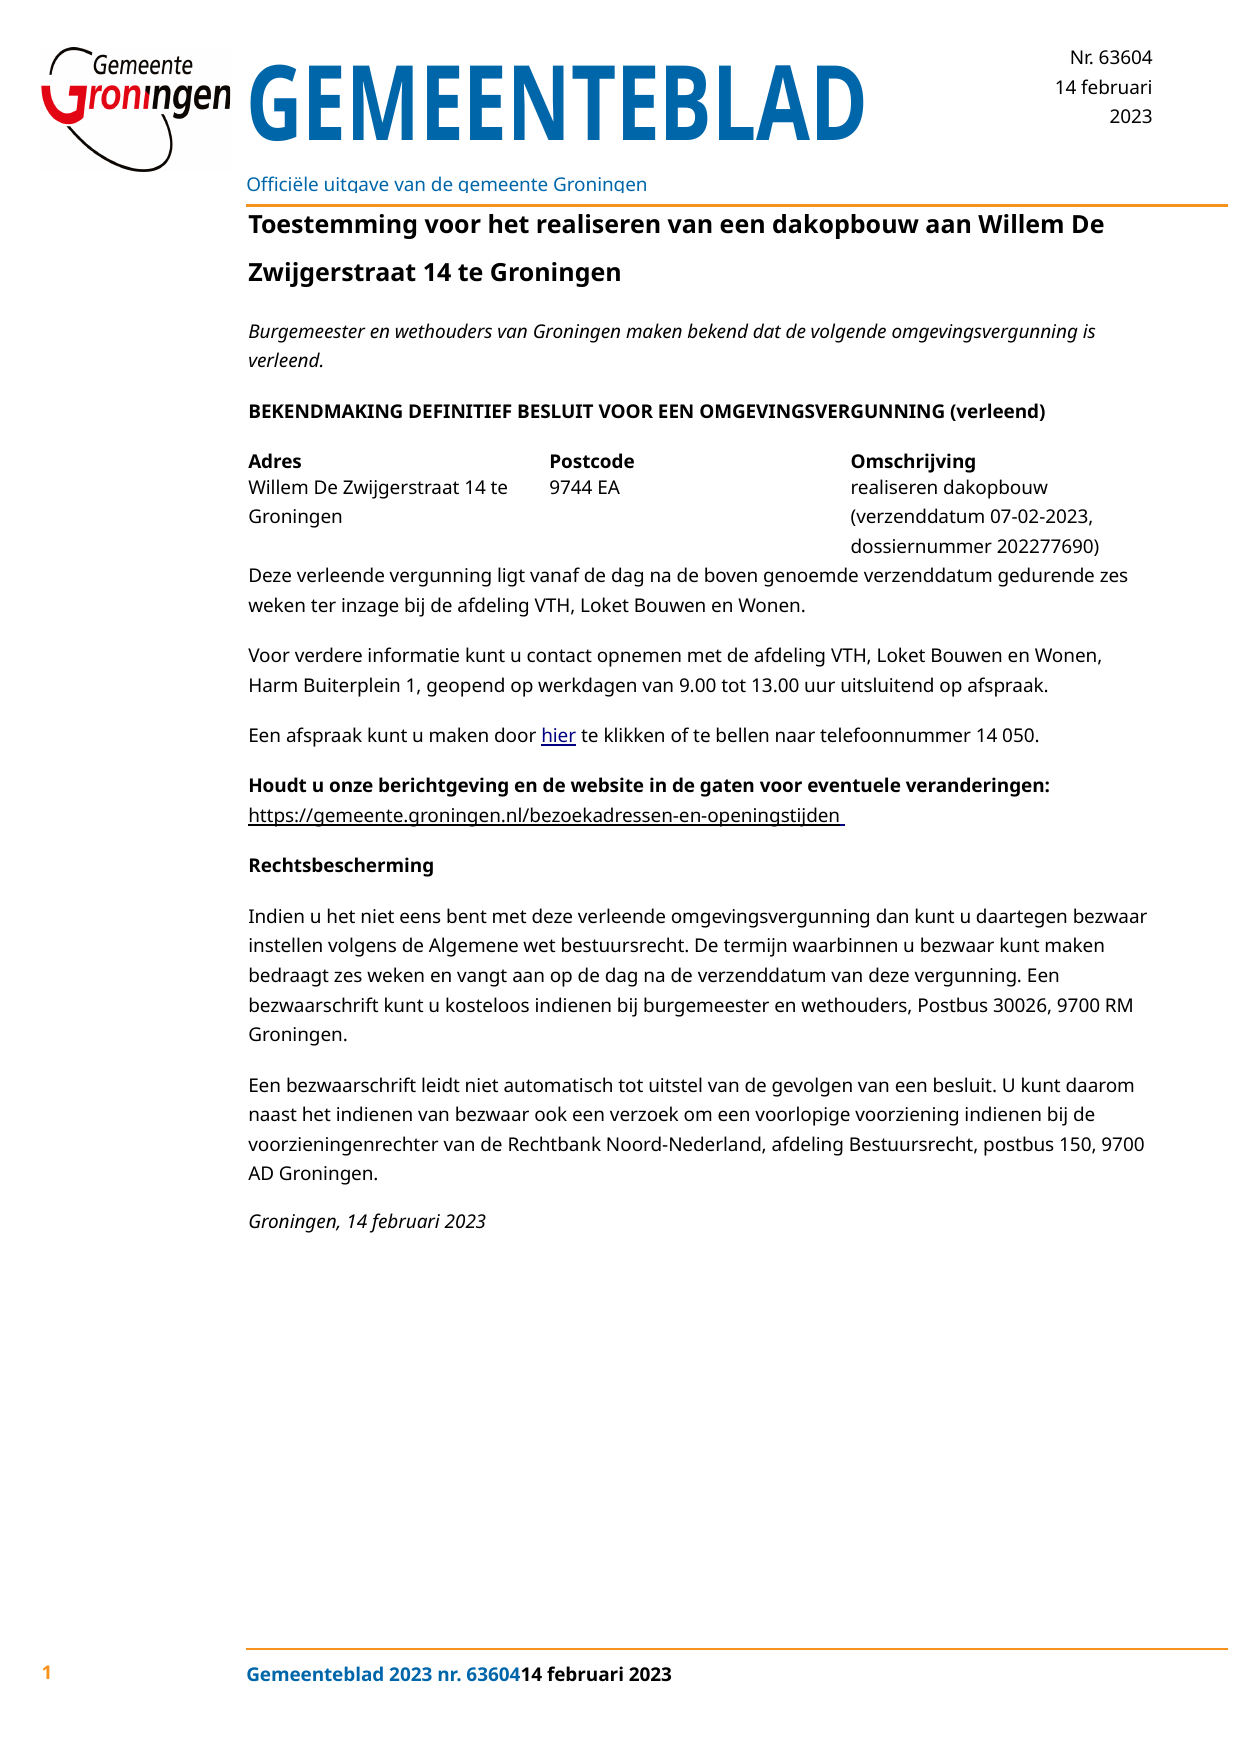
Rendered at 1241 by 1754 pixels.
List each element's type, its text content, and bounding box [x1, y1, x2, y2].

text BEKENDMAKING DEFINITIEF BESLUIT VOOR EEN OMGEVINGSVERGUNNING (verleend) [248, 398, 1152, 424]
text Burgemeester en wethouders van Groningen maken bekend dat de volgende omgevingsvergunning is verleend. [248, 318, 1152, 373]
text Deze verleende vergunning ligt vanaf de dag na de boven genoemde verzenddatum gedurende zes weken ter inzage bij de afdeling VTH, Loket Bouwen en Wonen. [248, 562, 1152, 618]
picture [41, 47, 231, 172]
text Een bezwaarschrift leidt niet automatisch tot uitstel van de gevolgen van een besluit. U kunt daarom naast het indienen van bezwaar ook een verzoek om een voorlopige voorziening indienen bij de voorzieningenrechter van de Rechtbank Noord-Nederland, afdeling Bestuursrecht, postbus 150, 9700 AD Groningen. [248, 1072, 1152, 1186]
table_header Postcode [549, 449, 850, 474]
table_cell realiseren dakopbouw (verzenddatum 07-02-2023, dossiernummer 202277690) [850, 474, 1152, 559]
table_cell Willem De Zwijgerstraat 14 te Groningen [248, 474, 549, 559]
text Een afspraak kunt u maken door hier te klikken of te bellen naar telefoonnummer 14 050. [248, 722, 1152, 748]
table_cell 9744 EA [549, 474, 850, 559]
text Toestemming voor het realiseren van een dakopbouw aan Willem De Zwijgerstraat 14 te Groningen [248, 207, 1152, 288]
table_header Adres [248, 449, 549, 474]
text Houdt u onze berichtgeving en de website in de gaten voor eventuele veranderingen: https://gemeente.groningen.nl/bezoekadressen-en-openingstijden [248, 773, 1152, 828]
text Rechtsbescherming [248, 853, 1152, 878]
table_header Omschrijving [850, 449, 1152, 474]
text Voor verdere informatie kunt u contact opnemen met de afdeling VTH, Loket Bouwen en Wonen, Harm Buiterplein 1, geopend op werkdagen van 9.00 tot 13.00 uur uitsluitend op afspraak. [248, 642, 1152, 698]
text Indien u het niet eens bent met deze verleende omgevingsvergunning dan kunt u daartegen bezwaar instellen volgens de Algemene wet bestuursrecht. De termijn waarbinnen u bezwaar kunt maken bedraagt zes weken en vangt aan op de dag na de verzenddatum van deze vergunning. Een bezwaarschrift kunt u kosteloos indienen bij burgemeester en wethouders, Postbus 30026, 9700 RM Groningen. [248, 903, 1152, 1047]
text Groningen, 14 februari 2023 [248, 1208, 1152, 1234]
